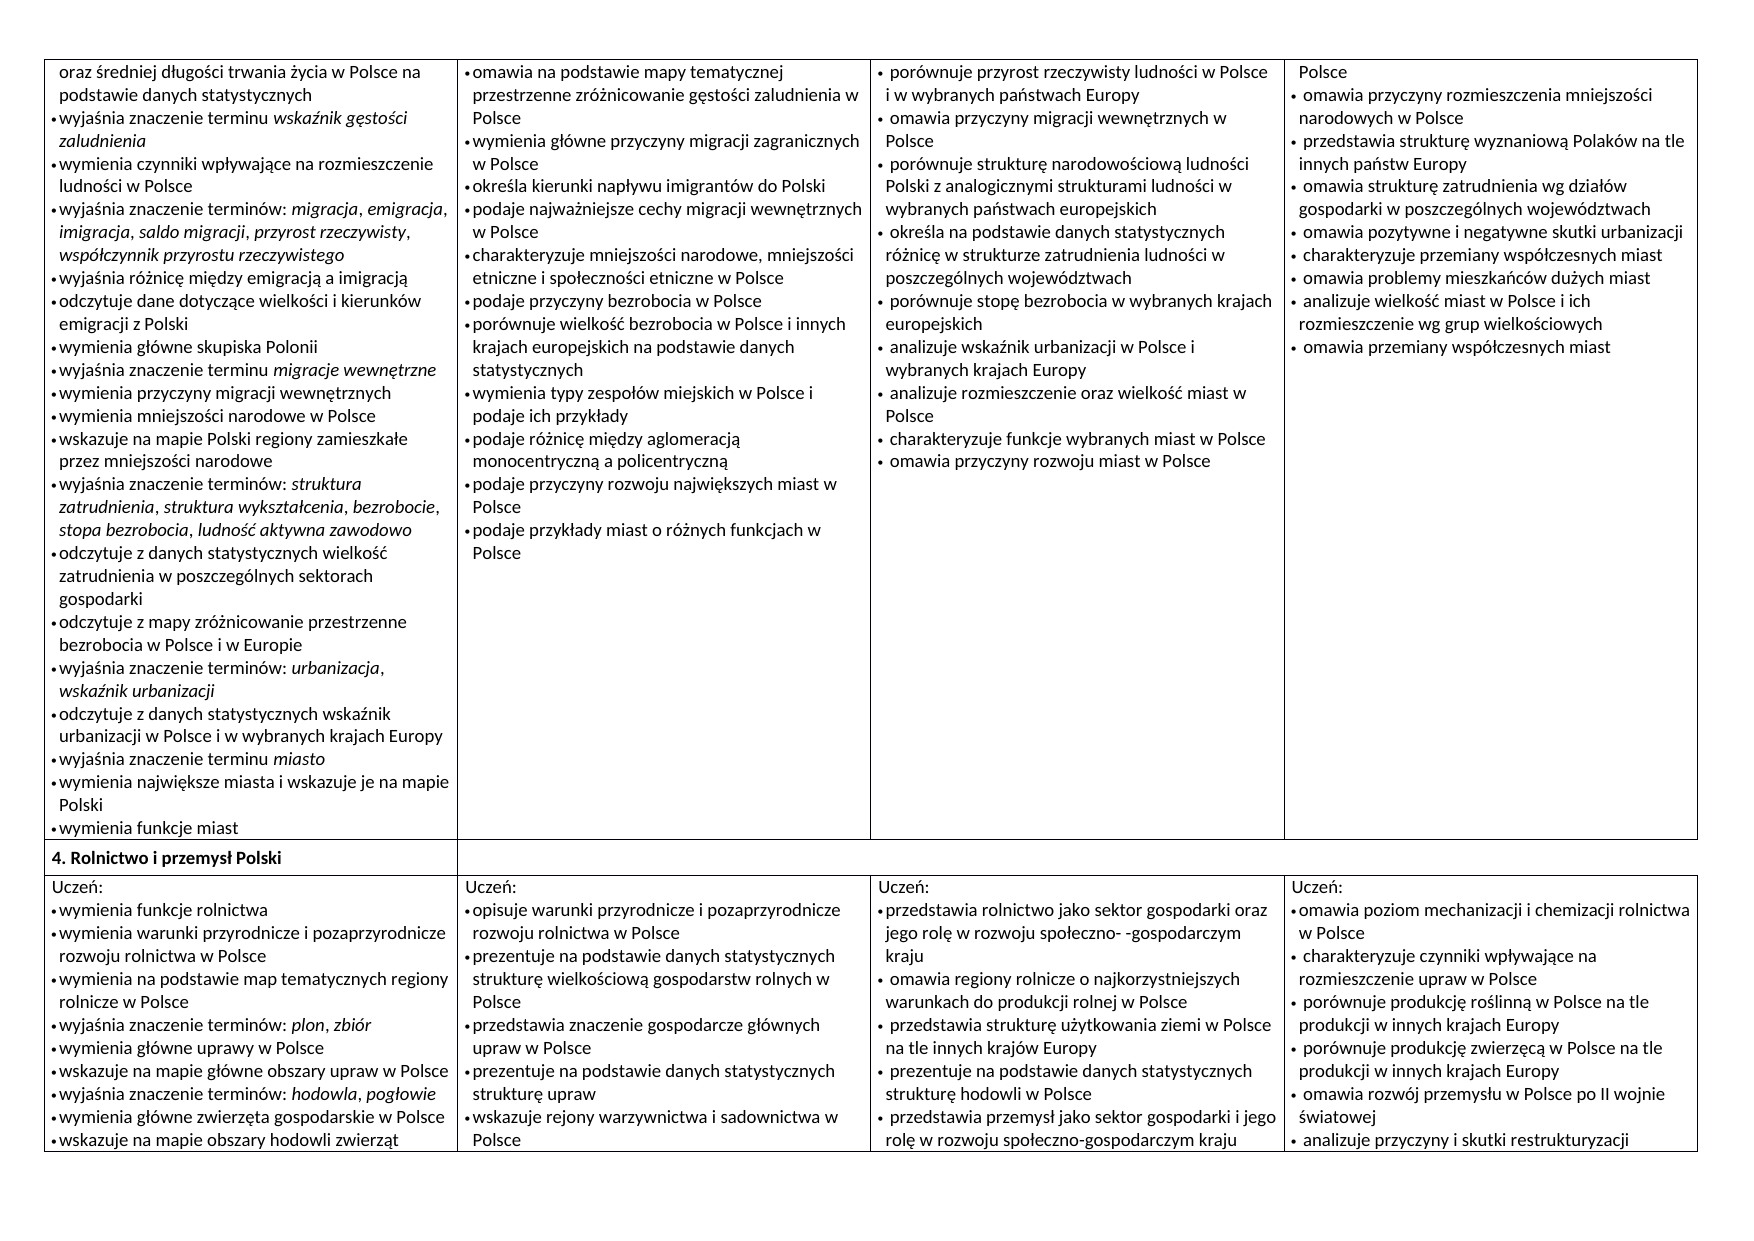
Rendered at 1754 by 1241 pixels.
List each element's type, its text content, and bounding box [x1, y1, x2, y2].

table_cell Uczeń: szereguje województwa pod względem powierzchni od największego do najmniejszego prezentuje na podstawie danych statystycznych zmiany liczby ludności Polski po II wojnie światowej omawia na podstawie wykresu przyrost naturalny w Polsce w latach 1946–2016 omawia przestrzenne zróżnicowanie współczynnika przyrostu naturalnego w Polsce omawia na podstawie danych statystycznych średnią długość trwania życia Polaków na tle europejskich społeczeństw wyjaśnia przyczyny zróżnicowania gęstości zaludnienia w Europie i w Polsce omawia na podstawie mapy tematycznej przestrzenne zróżnicowanie gęstości zaludnienia w Polsce wymienia główne przyczyny migracji zagranicznych w Polsce określa kierunki napływu imigrantów do Polski podaje najważniejsze cechy migracji wewnętrznych w Polsce charakteryzuje mniejszości narodowe, mniejszości etniczne i społeczności etniczne w Polsce podaje przyczyny bezrobocia w Polsce porównuje wielkość bezrobocia w Polsce i innych krajach europejskich na podstawie danych statystycznych wymienia typy zespołów miejskich w Polsce i podaje ich przykłady podaje różnicę między aglomeracją monocentryczną a policentryczną podaje przyczyny rozwoju największych miast w Polsce podaje przykłady miast o różnych funkcjach w Polsce [458, 60, 870, 839]
table_cell 4. Rolnictwo i przemysł Polski [45, 840, 457, 875]
table_cell oraz średniej długości trwania życia w Polsce na podstawie danych statystycznych wyjaśnia znaczenie terminu wskaźnik gęstości zaludnienia wymienia czynniki wpływające na rozmieszczenie ludności w Polsce wyjaśnia znaczenie terminów: migracja, emigracja, imigracja, saldo migracji, przyrost rzeczywisty, współczynnik przyrostu rzeczywistego wyjaśnia różnicę między emigracją a imigracją odczytuje dane dotyczące wielkości i kierunków emigracji z Polski wymienia główne skupiska Polonii wyjaśnia znaczenie terminu migracje wewnętrzne wymienia przyczyny migracji wewnętrznych wymienia mniejszości narodowe w Polsce wskazuje na mapie Polski regiony zamieszkałe przez mniejszości narodowe wyjaśnia znaczenie terminów: struktura zatrudnienia, struktura wykształcenia, bezrobocie, stopa bezrobocia, ludność aktywna zawodowo odczytuje z danych statystycznych wielkość zatrudnienia w poszczególnych sektorach gospodarki odczytuje z mapy zróżnicowanie przestrzenne bezrobocia w Polsce i w Europie wyjaśnia znaczenie terminów: urbanizacja, wskaźnik urbanizacji odczytuje z danych statystycznych wskaźnik urbanizacji w Polsce i w wybranych krajach Europy wyjaśnia znaczenie terminu miasto wymienia największe miasta i wskazuje je na mapie Polski wymienia funkcje miast [45, 60, 457, 839]
table_cell Uczeń: wymienia funkcje rolnictwa wymienia warunki przyrodnicze i pozaprzyrodnicze rozwoju rolnictwa w Polsce wymienia na podstawie map tematycznych regiony rolnicze w Polsce wyjaśnia znaczenie terminów: plon, zbiór wymienia główne uprawy w Polsce wskazuje na mapie główne obszary upraw w Polsce wyjaśnia znaczenie terminów: hodowla, pogłowie wymienia główne zwierzęta gospodarskie w Polsce wskazuje na mapie obszary hodowli zwierząt [45, 876, 457, 1151]
table_cell Uczeń: omawia zmiany na mapie politycznej Europy w drugiej połowie XX w. oblicza współczynnik przyrostu naturalnego podaje przyczyny zróżnicowania przyrostu naturalnego w Europie i w Polsce omawia czynniki wpływające na liczbę urodzeń w Polsce porównuje udział poszczególnych grup wiekowych ludności w Polski na podstawie danych statystycznych oblicza wskaźnik gęstości zaludnienia Polski opisuje na podstawie mapy cechy rozmieszczenia ludności w Polsce opisuje skutki migracji zagranicznych w Polsce porównuje przyrost rzeczywisty ludności w Polsce i w wybranych państwach Europy omawia przyczyny migracji wewnętrznych w Polsce porównuje strukturę narodowościową ludności Polski z analogicznymi strukturami ludności w wybranych państwach europejskich określa na podstawie danych statystycznych różnicę w strukturze zatrudnienia ludności w poszczególnych województwach porównuje stopę bezrobocia w wybranych krajach europejskich analizuje wskaźnik urbanizacji w Polsce i wybranych krajach Europy analizuje rozmieszczenie oraz wielkość miast w Polsce charakteryzuje funkcje wybranych miast w Polsce omawia przyczyny rozwoju miast w Polsce [871, 60, 1284, 839]
table_cell Uczeń: omawia zmiany, które zaszły w podziale administracyjnym Polski po 1 stycznia 1999 r. omawia na podstawie danych statystycznych uwarunkowania przyrostu naturalnego w Polsce na tle Europy omawia strukturę płci i wieku ludności Polski na tle struktur wybranych państw europejskich na podstawie piramidy płci i wieku omawia czynniki przyrodnicze i pozaprzyrodnicze wpływające na rozmieszczenie ludności w wybranych państwach Europy i Polski oblicza przyrost rzeczywisty i współczynnik przyrostu rzeczywistego Polsce charakteryzuje skutki migracji wewnętrznych w Polsce omawia przyczyny rozmieszczenia mniejszości narodowych w Polsce przedstawia strukturę wyznaniową Polaków na tle innych państw Europy omawia strukturę zatrudnienia wg działów gospodarki w poszczególnych województwach omawia pozytywne i negatywne skutki urbanizacji charakteryzuje przemiany współczesnych miast omawia problemy mieszkańców dużych miast analizuje wielkość miast w Polsce i ich rozmieszczenie wg grup wielkościowych omawia przemiany współczesnych miast [1285, 60, 1697, 839]
table_cell Uczeń: przedstawia rolnictwo jako sektor gospodarki oraz jego rolę w rozwoju społeczno- -gospodarczym kraju omawia regiony rolnicze o najkorzystniejszych warunkach do produkcji rolnej w Polsce przedstawia strukturę użytkowania ziemi w Polsce na tle innych krajów Europy prezentuje na podstawie danych statystycznych strukturę hodowli w Polsce przedstawia przemysł jako sektor gospodarki i jego rolę w rozwoju społeczno-gospodarczym kraju omawia przyczyny nierównomiernego rozmieszczenia przemysłu w Polsce prezentuje na podstawie danych statystycznych strukturę produkcji energii elektrycznej w Polsce na tle wybranych krajów Europy opisuje na podstawie danych statystycznych strukturę przeładunków w polskich portach morskich opisuje strukturę połowów ryb w Polsce [871, 876, 1284, 1151]
table_cell Uczeń: omawia poziom mechanizacji i chemizacji rolnictwa w Polsce charakteryzuje czynniki wpływające na rozmieszczenie upraw w Polsce porównuje produkcję roślinną w Polsce na tle produkcji w innych krajach Europy porównuje produkcję zwierzęcą w Polsce na tle produkcji w innych krajach Europy omawia rozwój przemysłu w Polsce po II wojnie światowej analizuje przyczyny i skutki restrukturyzacji [1285, 876, 1697, 1151]
table_cell Uczeń: opisuje warunki przyrodnicze i pozaprzyrodnicze rozwoju rolnictwa w Polsce prezentuje na podstawie danych statystycznych strukturę wielkościową gospodarstw rolnych w Polsce przedstawia znaczenie gospodarcze głównych upraw w Polsce prezentuje na podstawie danych statystycznych strukturę upraw wskazuje rejony warzywnictwa i sadownictwa w Polsce przedstawia znaczenie gospodarcze produkcji zwierzęcej w Polsce wymienia czynniki lokalizacji hodowli bydła, trzody chlewnej i drobiu w Polsce omawia cechy polskiego przemysłu wymienia przyczyny zmian w strukturze przemysłu Polski lokalizuje na mapie Polski elektrownie cieplne, wodne i niekonwencjonalne opisuje wielkość produkcji energii elektrycznej ze źródeł odnawialnych opisuje na podstawie danych statystycznych wielkość przeładunków w portach morskich Polski [458, 876, 870, 1151]
